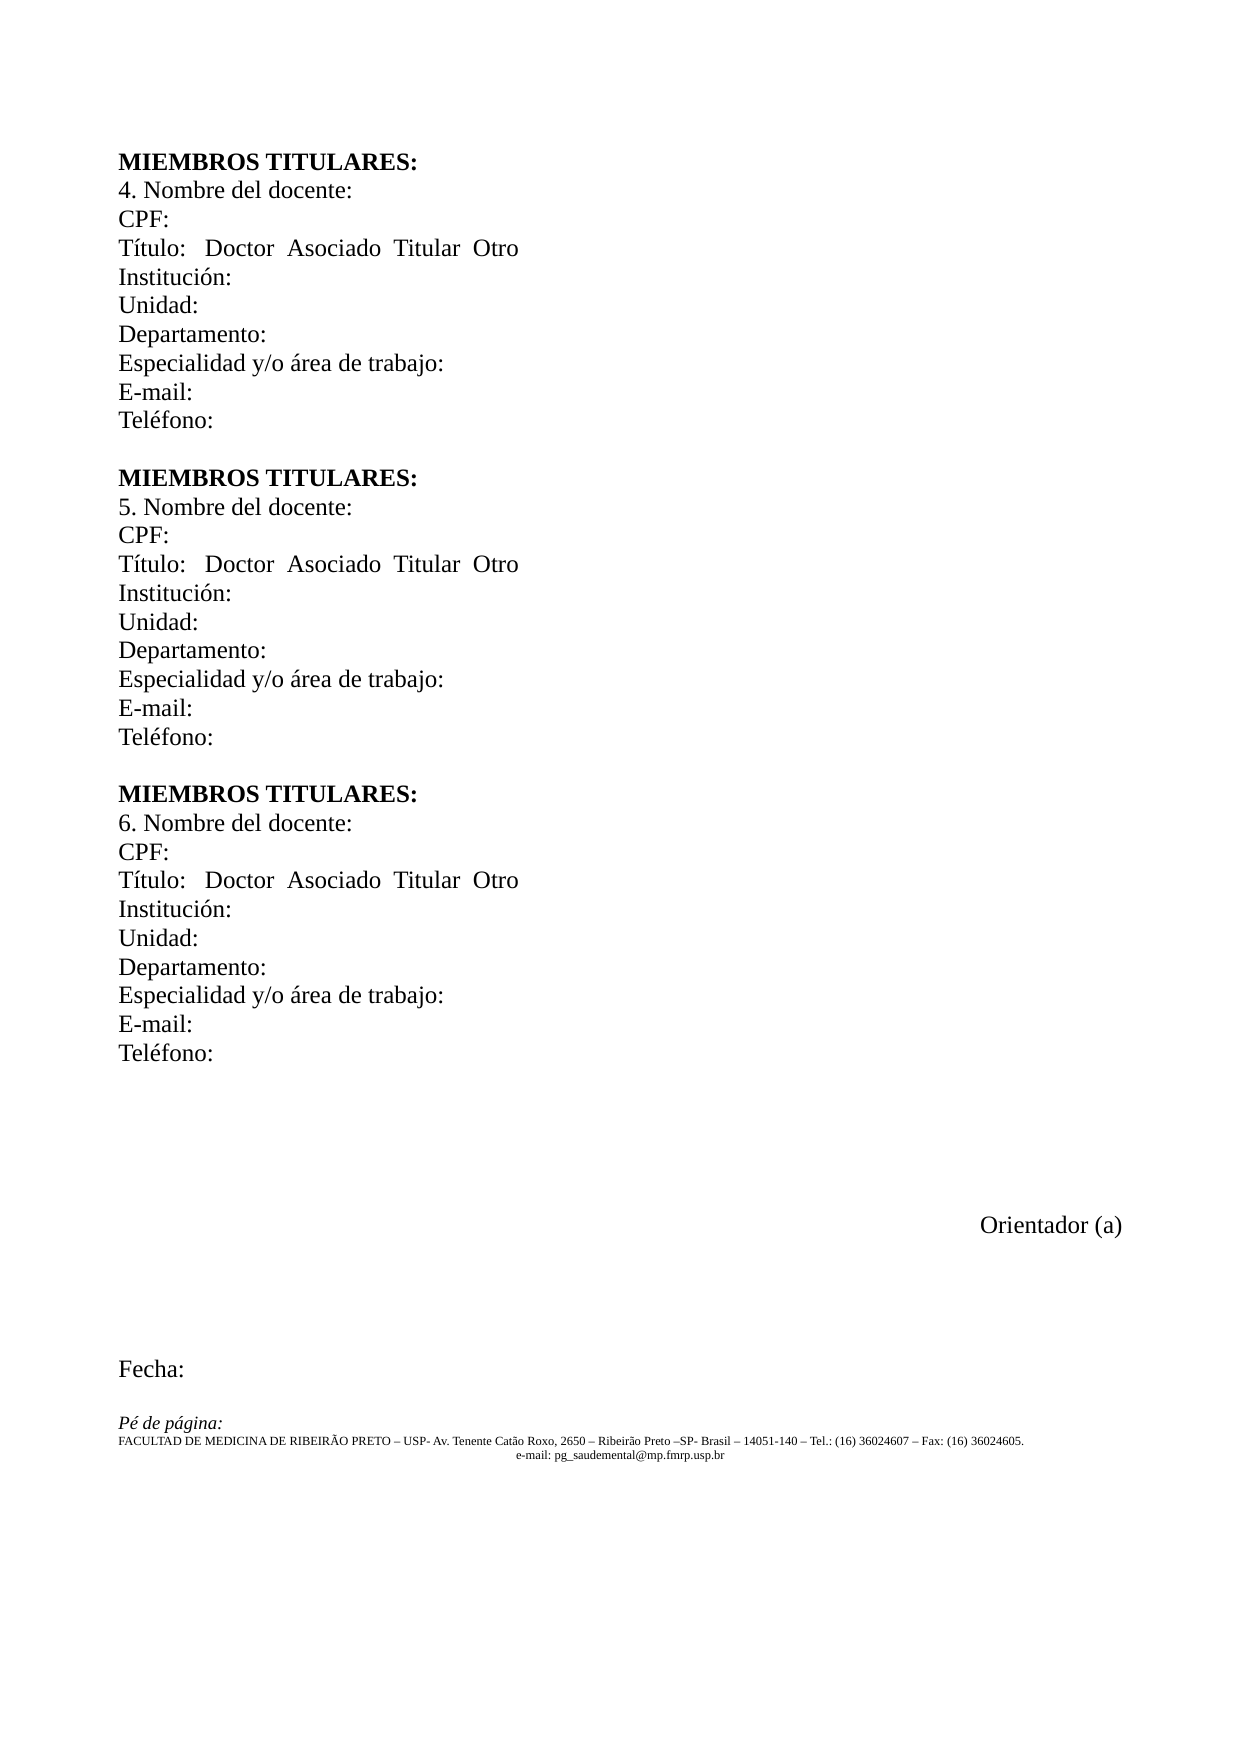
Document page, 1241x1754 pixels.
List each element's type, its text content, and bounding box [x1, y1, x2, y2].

text e-mail: pg_saudemental@mp.fmrp.usp.br [118, 1448, 1122, 1462]
text E-mail: [118, 377, 1122, 406]
text Título: ⁪ Doctor ⁪Asociado ⁪ Titular ⁪Otro [118, 549, 1122, 578]
text Título: ⁪ Doctor ⁪Asociado ⁪ Titular ⁪Otro [118, 233, 1122, 262]
text Orientador (a) [118, 1211, 1122, 1239]
text Unidad: [118, 923, 1122, 952]
text Título: ⁪ Doctor ⁪Asociado ⁪ Titular ⁪Otro [118, 866, 1122, 894]
text Teléfono: [118, 1038, 1122, 1067]
text Unidad: [118, 607, 1122, 636]
text E-mail: [118, 693, 1122, 722]
text MIEMBROS TITULARES: [118, 779, 1122, 808]
text Especialidad y/o área de trabajo: [118, 664, 1122, 693]
text Unidad: [118, 291, 1122, 319]
text Departamento: [118, 952, 1122, 981]
text 5. Nombre del docente: [118, 492, 1122, 521]
text Institución: [118, 578, 1122, 607]
text MIEMBROS TITULARES: [118, 147, 1122, 176]
text FACULTAD DE MEDICINA DE RIBEIRÃO PRETO – USP- Av. Tenente Catão Roxo, 2650 – Ribeirão Preto –SP- Brasil – 14051-140 – Tel.: (16) 36024607 – Fax: (16) 36024605. [118, 1433, 1122, 1448]
text 6. Nombre del docente: [118, 808, 1122, 837]
text Departamento: [118, 319, 1122, 348]
text Institución: [118, 894, 1122, 923]
text CPF: [118, 204, 1122, 233]
text Departamento: [118, 636, 1122, 664]
text Pé de página: [118, 1412, 1122, 1433]
text Institución: [118, 262, 1122, 291]
text E-mail: [118, 1009, 1122, 1038]
text Fecha: [118, 1354, 1122, 1383]
text 4. Nombre del docente: [118, 176, 1122, 204]
text CPF: [118, 521, 1122, 549]
text Teléfono: [118, 406, 1122, 434]
text Especialidad y/o área de trabajo: [118, 348, 1122, 377]
text CPF: [118, 837, 1122, 866]
text MIEMBROS TITULARES: [118, 463, 1122, 492]
text Especialidad y/o área de trabajo: [118, 981, 1122, 1009]
text Teléfono: [118, 722, 1122, 751]
